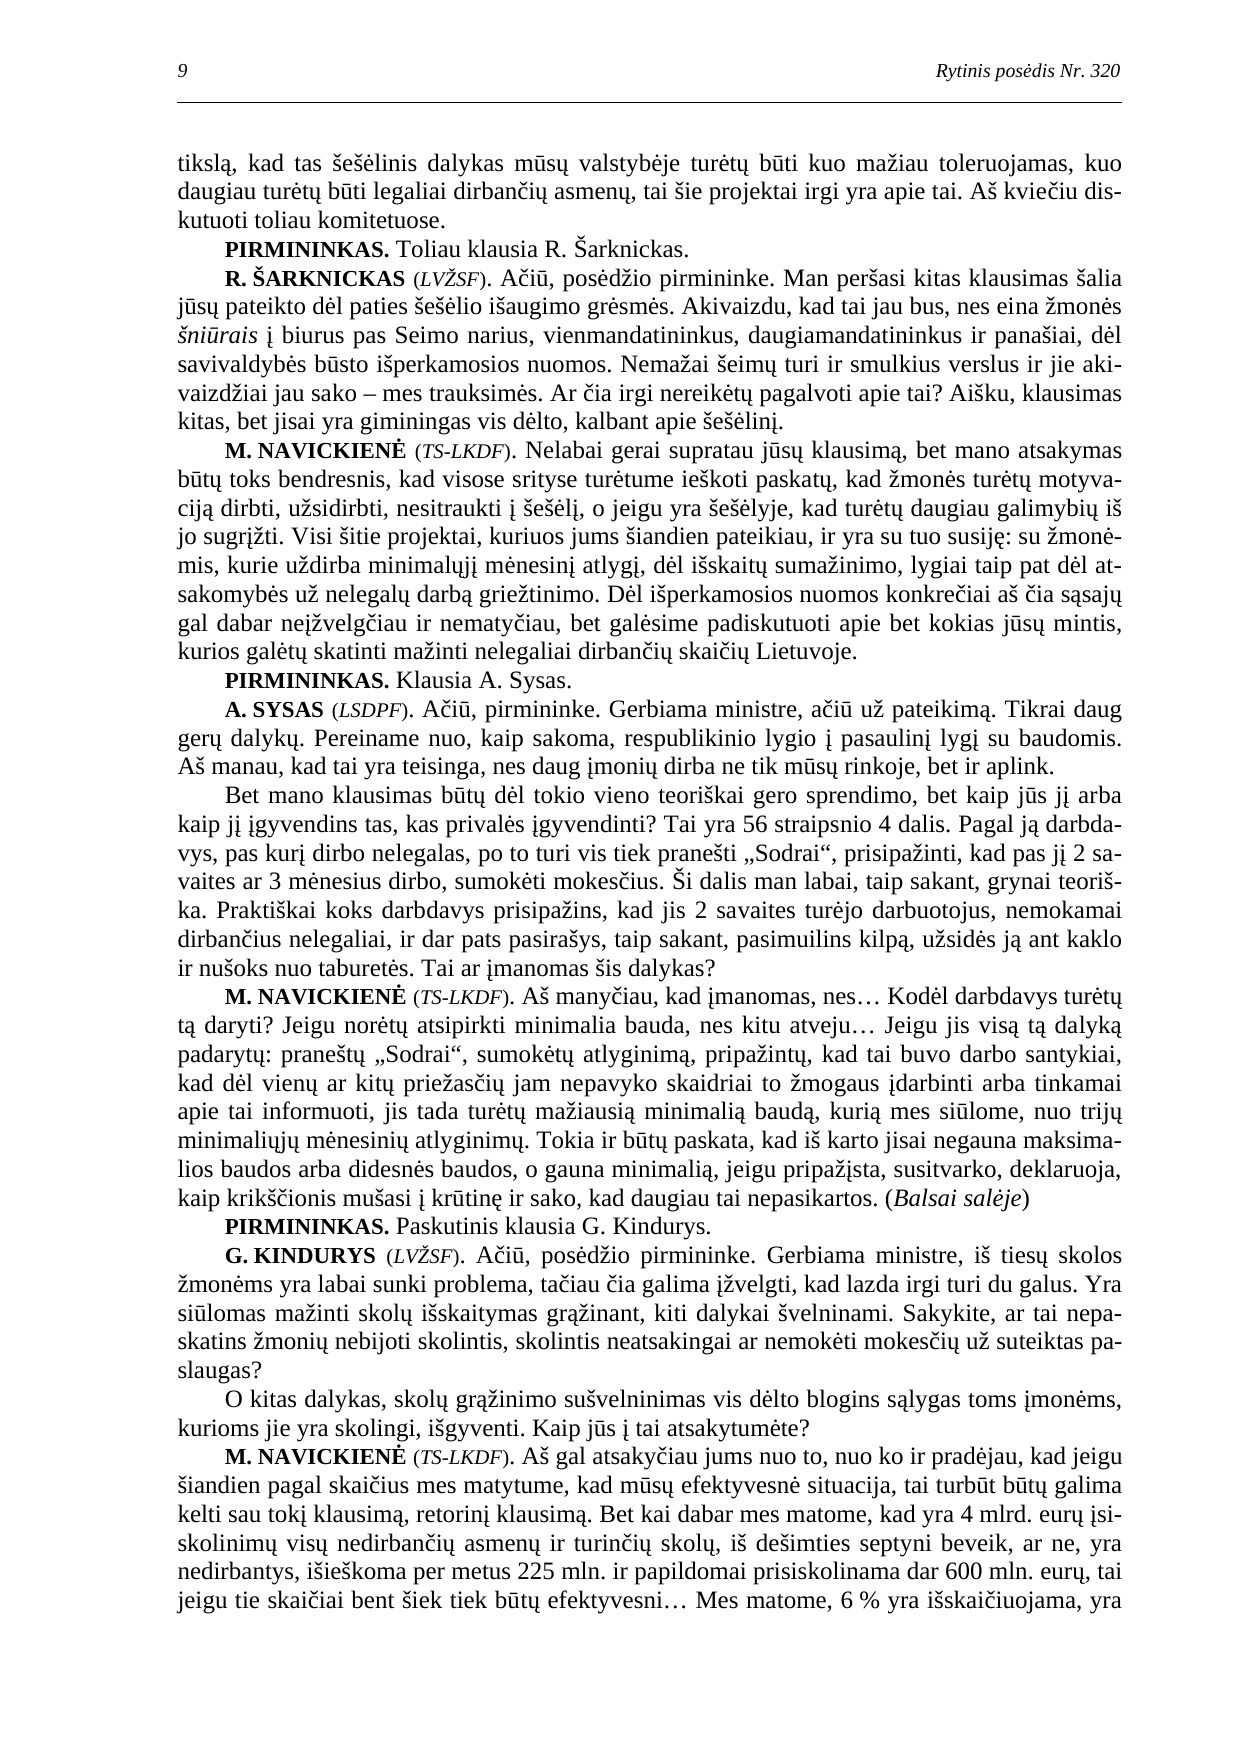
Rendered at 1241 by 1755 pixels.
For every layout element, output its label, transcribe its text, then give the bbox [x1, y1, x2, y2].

text PIRMININKAS. To­liau klau­sia R. Šar­knic­kas. [177, 234, 1122, 263]
text Bet ma­no klau­si­mas bū­tų dėl to­kio vie­no te­oriš­kai ge­ro spren­di­mo, bet kaip jūs jį ar­ba kaip jį įgy­ven­dins tas, kas pri­va­lės įgy­ven­din­ti? Tai yra 56 straips­nio 4 da­lis. Pa­gal ją darb­da­vys, pas ku­rį dir­bo ne­le­ga­las, po to tu­ri vis tiek pra­neš­ti „Sod­rai“, pri­si­pa­žin­ti, kad pas jį 2 sa­vai­tes ar 3 mė­ne­sius dir­bo, su­mo­kė­ti mo­kes­čius. Ši da­lis man la­bai, taip sa­kant, gry­nai te­oriš­ka. Prak­tiš­kai koks darb­da­vys pri­si­pa­žins, kad jis 2 sa­vai­tes tu­rė­jo dar­buo­to­jus, ne­mo­ka­mai dir­ban­čius ne­le­ga­liai, ir dar pats pa­si­ra­šys, taip sa­kant, pa­si­mui­lins kil­pą, už­si­dės ją ant kak­lo ir nu­šoks nuo ta­bu­re­tės. Tai ar įma­no­mas šis da­ly­kas? [177, 780, 1122, 981]
text O ki­tas da­ly­kas, sko­lų grą­ži­ni­mo su­švel­ni­ni­mas vis dėl­to blo­gins są­ly­gas toms įmo­nėms, ku­rioms jie yra sko­lin­gi, iš­gy­ven­ti. Kaip jūs į tai at­sa­ky­tu­mė­te? [177, 1384, 1122, 1441]
text A. SYSAS (LSDPF). Ačiū, pir­mi­nin­ke. Ger­bia­ma mi­nist­re, ačiū už pa­tei­ki­mą. Tik­rai daug ge­rų da­ly­kų. Per­ei­na­me nuo, kaip sa­ko­ma, res­pub­li­ki­nio ly­gio į pa­sau­li­nį ly­gį su bau­do­mis. Aš ma­nau, kad tai yra tei­sin­ga, nes daug įmo­nių dir­ba ne tik mū­sų rin­ko­je, bet ir ap­link. [177, 694, 1122, 780]
text PIRMININKAS. Pas­ku­ti­nis klau­sia G. Kin­du­rys. [177, 1211, 1122, 1240]
text M. NAVICKIENĖ (TS-LKDF). Aš ma­ny­čiau, kad įma­no­mas, nes… Ko­dėl darb­da­vys tu­rė­tų tą da­ry­ti? Jei­gu no­rė­tų at­si­pirk­ti mi­ni­ma­lia bau­da, nes ki­tu at­ve­ju… Jei­gu jis vi­są tą da­ly­ką pa­da­ry­tų: pra­neš­tų „Sod­rai“, su­mo­kė­tų at­ly­gi­ni­mą, pri­pa­žin­tų, kad tai bu­vo dar­bo san­ty­kiai, kad dėl vie­nų ar ki­tų prie­žas­čių jam ne­pa­vy­ko skaid­riai to žmo­gaus įdar­bin­ti ar­ba tin­ka­mai apie tai in­for­muo­ti, jis ta­da tu­rė­tų ma­žiau­sią mi­ni­ma­lią bau­dą, ku­rią mes siū­lo­me, nuo tri­jų mi­ni­ma­lių­jų mė­ne­si­nių at­ly­gi­ni­mų. To­kia ir bū­tų pa­ska­ta, kad iš kar­to ji­sai ne­gau­na mak­si­ma­lios bau­dos ar­ba di­des­nės bau­dos, o gau­na mi­ni­ma­lią, jei­gu pri­pa­žįs­ta, su­si­tvar­ko, de­kla­ruo­ja, kaip krikš­čio­nis mu­ša­si į krū­ti­nę ir sa­ko, kad dau­giau tai ne­pa­si­kar­tos. (Bal­sai sa­lė­je) [177, 981, 1122, 1211]
text R. ŠARKNICKAS (LVŽSF). Ačiū, po­sė­džio pir­mi­nin­ke. Man per­ša­si ki­tas klau­si­mas ša­lia jū­sų pa­teik­to dėl pa­ties še­šė­lio iš­au­gi­mo grės­mės. Aki­vaiz­du, kad tai jau bus, nes ei­na žmo­nės šniū­rais į biu­rus pas Sei­mo na­rius, vien­man­da­ti­nin­kus, dau­gia­man­da­ti­nin­kus ir pa­na­šiai, dėl sa­vi­val­dy­bės būs­to iš­per­ka­mo­sios nuo­mos. Ne­ma­žai šei­mų tu­ri ir smul­kius ver­slus ir jie aki­vaiz­džiai jau sa­ko – mes trauk­si­mės. Ar čia ir­gi ne­rei­kė­tų pa­gal­vo­ti apie tai? Aiš­ku, klau­si­mas ki­tas, bet ji­sai yra gi­mi­nin­gas vis dėl­to, kal­bant apie še­šė­li­nį. [177, 263, 1122, 435]
text PIRMININKAS. Klau­sia A. Sy­sas. [177, 665, 1122, 694]
text M. NAVICKIENĖ (TS-LKDF). Ne­la­bai ge­rai su­pra­tau jū­sų klau­si­mą, bet ma­no at­sa­ky­mas bū­tų toks ben­dres­nis, kad vi­so­se sri­ty­se tu­rė­tu­me ieš­ko­ti pa­ska­tų, kad žmo­nės tu­rė­tų mo­ty­va­ci­ją dirb­ti, už­si­dirb­ti, ne­si­trauk­ti į še­šė­lį, o jei­gu yra še­šė­ly­je, kad tu­rė­tų dau­giau ga­li­my­bių iš jo su­grįž­ti. Vi­si ši­tie pro­jek­tai, ku­riuos jums šian­dien pa­tei­kiau, ir yra su tuo su­si­ję: su žmo­nė­mis, ku­rie už­dir­ba mi­ni­ma­lų­jį mė­ne­si­nį at­ly­gį, dėl iš­skai­tų su­ma­ži­ni­mo, ly­giai taip pat dėl at­sa­ko­my­bės už ne­le­ga­lų dar­bą griež­ti­ni­mo. Dėl iš­per­ka­mo­sios nuo­mos kon­kre­čiai aš čia są­sa­jų gal da­bar ne­įžvelg­čiau ir ne­ma­ty­čiau, bet ga­lė­si­me pa­dis­ku­tuo­ti apie bet ko­kias jū­sų min­tis, ku­rios ga­lė­tų ska­tin­ti ma­žin­ti ne­le­ga­liai dir­ban­čių skai­čių Lie­tu­vo­je. [177, 435, 1122, 665]
text G. KINDURYS (LVŽSF). Ačiū, po­sė­džio pir­mi­nin­ke. Ger­bia­ma mi­nist­re, iš tie­sų sko­los žmo­nėms yra la­bai sun­ki pro­ble­ma, ta­čiau čia ga­li­ma įžvelg­ti, kad laz­da ir­gi tu­ri du ga­lus. Yra siū­lo­mas ma­žin­ti sko­lų iš­skai­ty­mas grą­ži­nant, ki­ti da­ly­kai švel­ni­na­mi. Sa­ky­ki­te, ar tai ne­pa­ska­tins žmo­nių ne­bi­jo­ti sko­lin­tis, sko­lin­tis ne­at­sa­kin­gai ar ne­mo­kė­ti mo­kes­čių už su­teik­tas pa­s­lau­gas? [177, 1240, 1122, 1384]
text M. NAVICKIENĖ (TS-LKDF). Aš gal at­sa­ky­čiau jums nuo to, nuo ko ir pra­dė­jau, kad jei­gu šian­dien pa­gal skai­čius mes ma­ty­tu­me, kad mū­sų efek­ty­ves­nė si­tu­a­ci­ja, tai tur­būt bū­tų ga­li­ma kel­ti sau to­kį klau­si­mą, re­to­ri­nį klau­si­mą. Bet kai da­bar mes ma­to­me, kad yra 4 mlrd. eu­rų įsi­sko­li­ni­mų vi­sų ne­dir­ban­čių as­me­nų ir tu­rin­čių sko­lų, iš de­šim­ties sep­ty­ni be­veik, ar ne, yra ne­dir­ban­tys, iš­ieš­ko­ma per me­tus 225 mln. ir pa­pil­do­mai pri­sis­ko­li­na­ma dar 600 mln. eu­rų, tai jei­gu tie skai­čiai bent šiek tiek bū­tų efek­ty­ves­ni… Mes ma­to­me, 6 % yra iš­skai­čiuo­ja­ma, yra [177, 1441, 1122, 1614]
text tiks­lą, kad tas še­šė­li­nis da­ly­kas mū­sų vals­ty­bė­je tu­rė­tų bū­ti kuo ma­žiau to­le­ruo­ja­mas, kuo dau­giau tu­rė­tų bū­ti le­ga­liai dir­ban­čių as­me­nų, tai šie pro­jek­tai ir­gi yra apie tai. Aš kvie­čiu dis­ku­tuo­ti to­liau ko­mi­te­tuo­se. [177, 148, 1122, 234]
